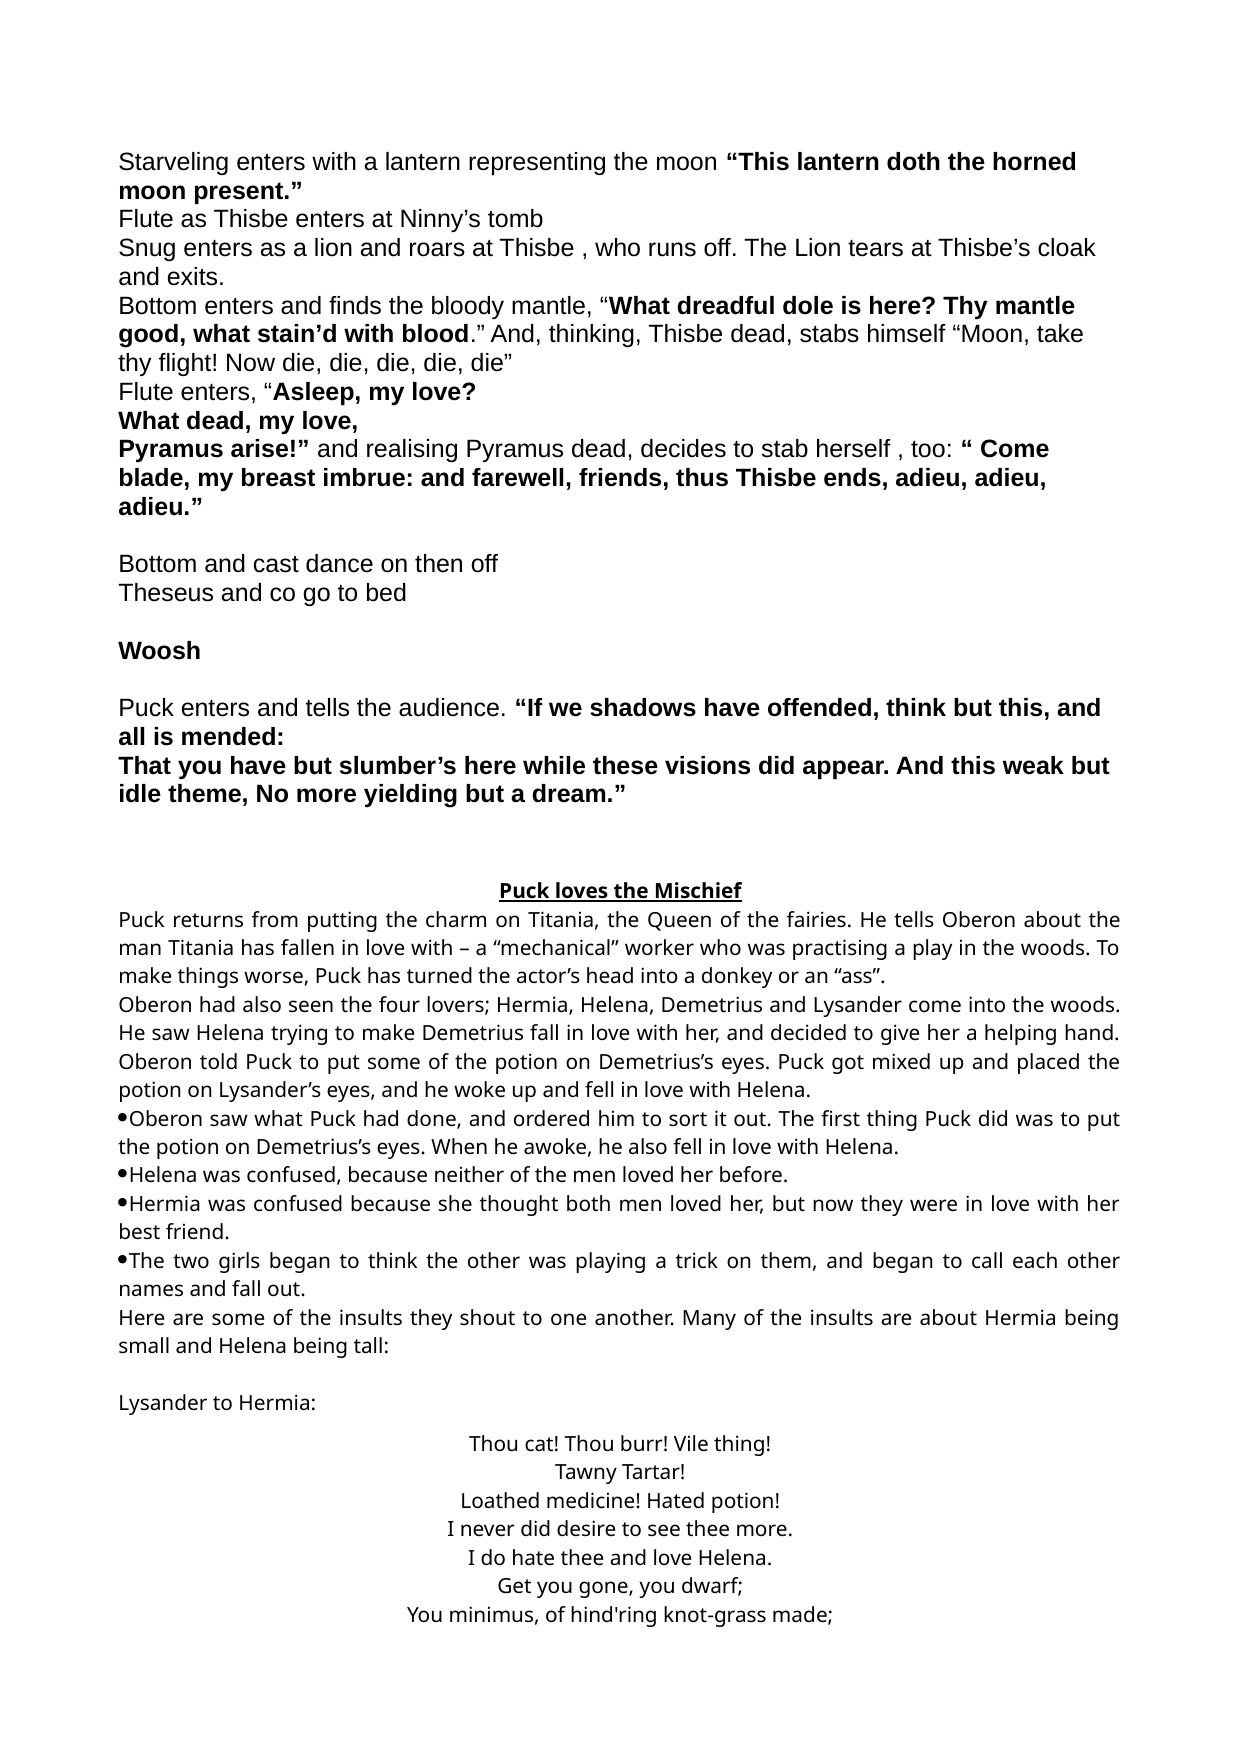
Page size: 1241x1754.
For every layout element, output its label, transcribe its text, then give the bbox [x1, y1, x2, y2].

text Here are some of the insults they shout to one another. Many of the insults are about Hermia being small and Helena being tall: [118, 1303, 1122, 1360]
text I never did desire to see thee more. [118, 1514, 1122, 1543]
text Oberon had also seen the four lovers; Hermia, Helena, Demetrius and Lysander come into the woods. He saw Helena trying to make Demetrius fall in love with her, and decided to give her a helping hand. Oberon told Puck to put some of the potion on Demetrius’s eyes. Puck got mixed up and placed the potion on Lysander’s eyes, and he woke up and fell in love with Helena. [118, 990, 1122, 1104]
text Woosh [118, 636, 1122, 664]
text Loathed medicine! Hated potion! [118, 1486, 1122, 1514]
list The two girls began to think the other was playing a trick on them, and began to call each other names and fall out. [118, 1246, 1122, 1303]
text Flute enters, “Asleep, my love? [118, 377, 1122, 406]
text Starveling enters with a lantern representing the moon “This lantern doth the horned moon present.” [118, 147, 1122, 204]
text Thou cat! Thou burr! Vile thing! [118, 1429, 1122, 1457]
text Lysander to Hermia: [118, 1388, 1122, 1417]
list Helena was confused, because neither of the men loved her before. [118, 1161, 1122, 1189]
list Hermia was confused because she thought both men loved her, but now they were in love with her best friend. [118, 1189, 1122, 1246]
text Puck loves the Mischief [118, 876, 1122, 905]
text Theseus and co go to bed [118, 578, 1122, 607]
text Bottom enters and finds the bloody mantle, “What dreadful dole is here? Thy mantle good, what stain’d with blood.” And, thinking, Thisbe dead, stabs himself “Moon, take thy flight! Now die, die, die, die, die” [118, 291, 1122, 377]
text Get you gone, you dwarf; [118, 1571, 1122, 1600]
text Puck returns from putting the charm on Titania, the Queen of the fairies. He tells Oberon about the man Titania has fallen in love with – a “mechanical” worker who was practising a play in the woods. To make things worse, Puck has turned the actor’s head into a donkey or an “ass”. [118, 905, 1122, 990]
list Oberon saw what Puck had done, and ordered him to sort it out. The first thing Puck did was to put the potion on Demetrius’s eyes. When he awoke, he also fell in love with Helena. [118, 1104, 1122, 1161]
text That you have but slumber’s here while these visions did appear. And this weak but idle theme, No more yielding but a dream.” [118, 751, 1122, 808]
text What dead, my love, [118, 406, 1122, 434]
text You minimus, of hind'ring knot-grass made; [118, 1600, 1122, 1628]
text I do hate thee and love Helena. [118, 1543, 1122, 1571]
text Flute as Thisbe enters at Ninny’s tomb [118, 204, 1122, 233]
text Snug enters as a lion and roars at Thisbe , who runs off. The Lion tears at Thisbe’s cloak and exits. [118, 233, 1122, 291]
text Tawny Tartar! [118, 1457, 1122, 1486]
text Puck enters and tells the audience. “If we shadows have offended, think but this, and all is mended: [118, 693, 1122, 751]
text Pyramus arise!” and realising Pyramus dead, decides to stab herself , too: “ Come blade, my breast imbrue: and farewell, friends, thus Thisbe ends, adieu, adieu, adieu.” [118, 434, 1122, 521]
text Bottom and cast dance on then off [118, 549, 1122, 578]
